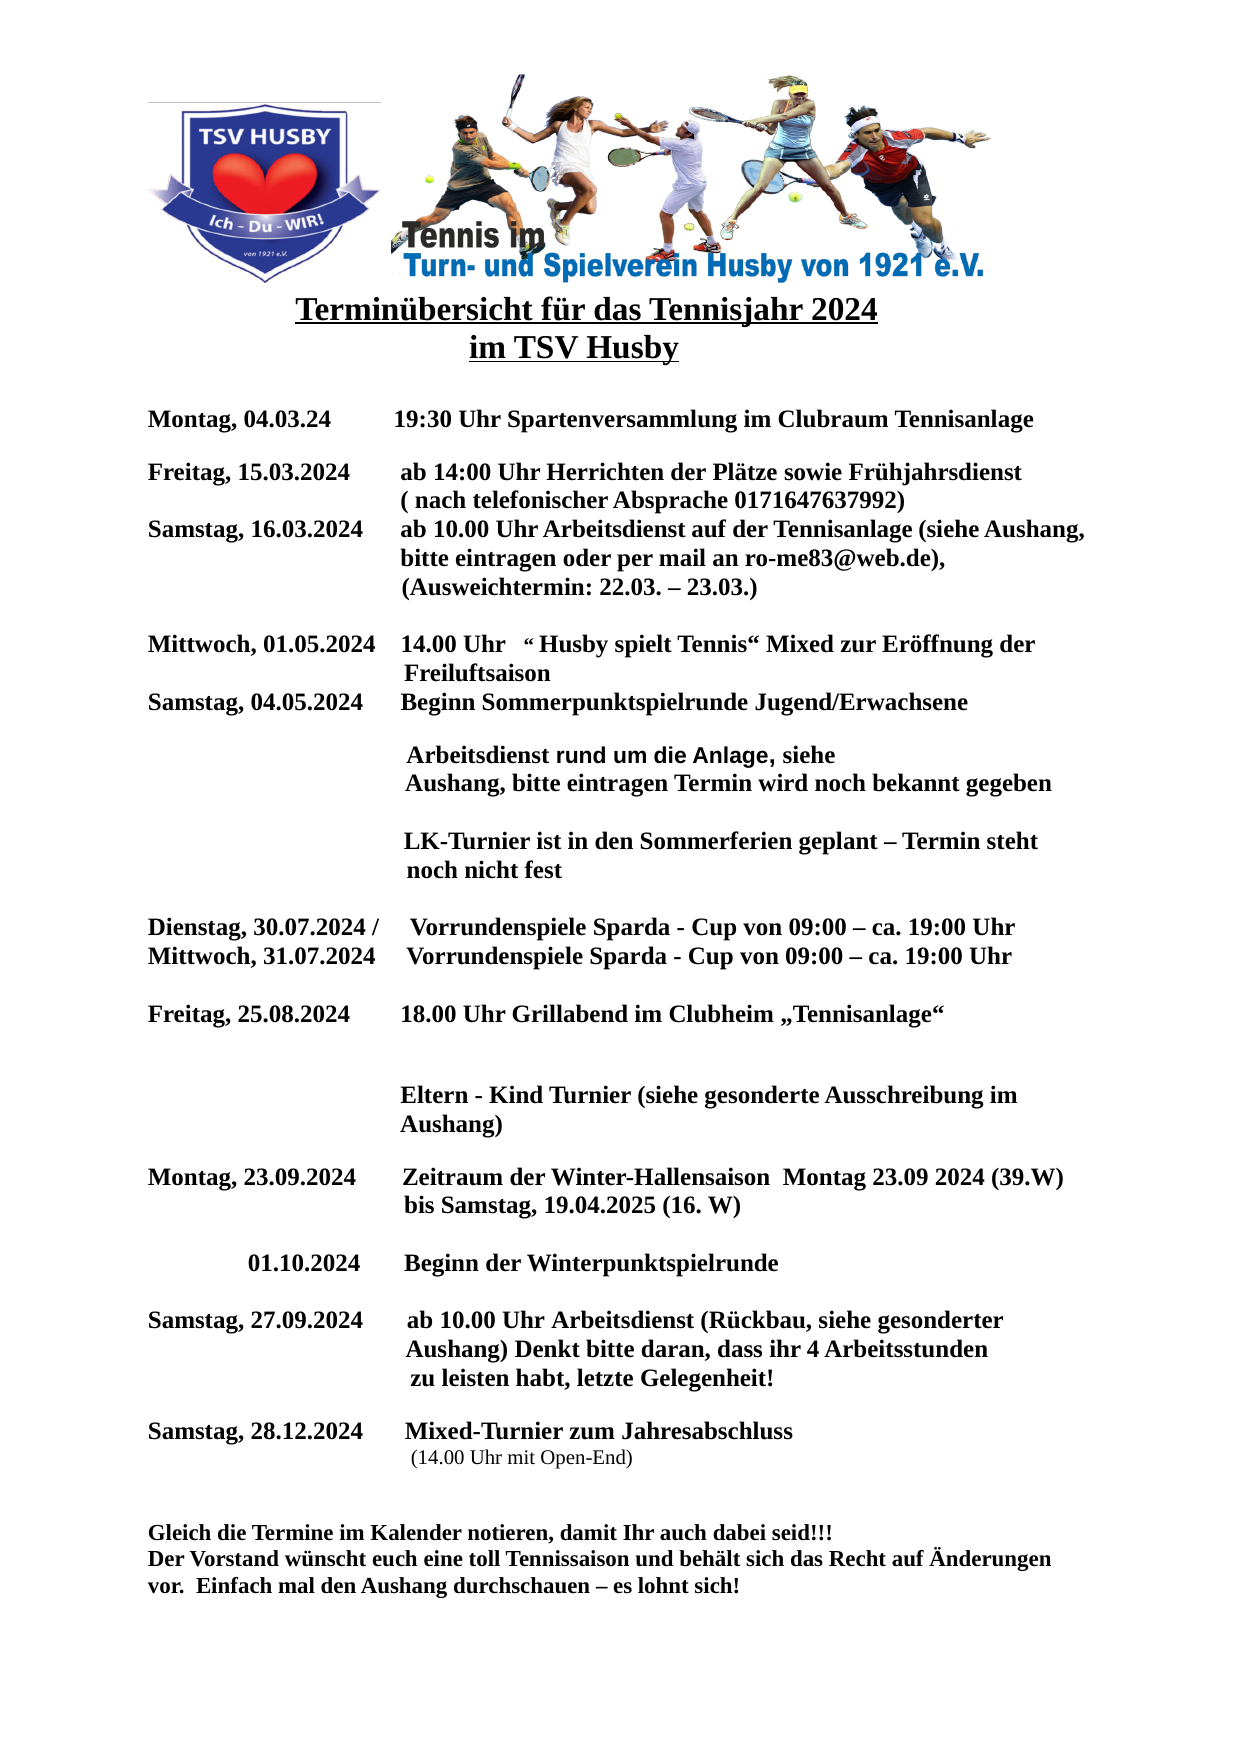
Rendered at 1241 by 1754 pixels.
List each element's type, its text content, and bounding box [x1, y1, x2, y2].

text bis Samstag, 19.04.2025 (16. W) [148, 1191, 1093, 1219]
subtitle Freiluftsaison [148, 658, 1093, 687]
text Montag, 23.09.2024 Zeitraum der Winter-Hallensaison Montag 23.09 2024 (39.W) [148, 1162, 1093, 1191]
text Mittwoch, 01.05.2024 14.00 Uhr “ Husby spielt Tennis“ Mixed zur Eröffnung der [148, 629, 1093, 658]
text LK-Turnier ist in den Sommerferien geplant – Termin steht noch nicht fest [148, 826, 1093, 884]
text Terminübersicht für das Tennisjahr 2024 [148, 289, 1093, 327]
text Freitag, 15.03.2024 ab 14:00 Uhr Herrichten der Plätze sowie Frühjahrsdienst [148, 457, 1093, 486]
text im TSV Husby [148, 327, 1093, 366]
text Samstag, 04.05.2024 Beginn Sommerpunktspielrunde Jugend/Erwachsene [148, 687, 1093, 716]
picture [390, 74, 991, 283]
picture [147, 102, 381, 289]
text Gleich die Termine im Kalender notieren, damit Ihr auch dabei seid!!! [148, 1519, 1093, 1545]
text Samstag, 28.12.2024 Mixed-Turnier zum Jahresabschluss [148, 1416, 1093, 1444]
text Dienstag, 30.07.2024 / Vorrundenspiele Sparda - Cup von 09:00 – ca. 19:00 Uhr [148, 912, 1093, 941]
text Samstag, 16.03.2024 ab 10.00 Uhr Arbeitsdienst auf der Tennisanlage (siehe Aushang, [148, 514, 1093, 543]
text (14.00 Uhr mit Open-End) [148, 1444, 1093, 1469]
text Aushang, bitte eintragen Termin wird noch bekannt gegeben [148, 768, 1093, 826]
text zu leisten habt, letzte Gelegenheit! [148, 1363, 1093, 1392]
text ( nach telefonischer Absprache 0171647637992) [148, 486, 1093, 514]
text Mittwoch, 31.07.2024 Vorrundenspiele Sparda - Cup von 09:00 – ca. 19:00 Uhr [148, 941, 1093, 970]
text Samstag, 27.09.2024 ab 10.00 Uhr Arbeitsdienst (Rückbau, siehe gesonderter [148, 1306, 1093, 1334]
text Eltern - Kind Turnier (siehe gesonderte Ausschreibung im Aushang) [148, 1080, 1093, 1138]
text Montag, 04.03.24 19:30 Uhr Spartenversammlung im Clubraum Tennisanlage [148, 404, 1093, 433]
text bitte eintragen oder per mail an ro-me83@web.de), (Ausweichtermin: 22.03. – 23.03.) [148, 543, 1093, 601]
text Aushang) Denkt bitte daran, dass ihr 4 Arbeitsstunden [148, 1334, 1093, 1363]
text Der Vorstand wünscht euch eine toll Tennissaison und behält sich das Recht auf Änderungen vor. Einfach mal den Aushang durchschauen – es lohnt sich! [148, 1545, 1093, 1598]
text Arbeitsdienst rund um die Anlage, siehe [148, 739, 1093, 768]
text Freitag, 25.08.2024 18.00 Uhr Grillabend im Clubheim „Tennisanlage“ [148, 999, 1093, 1027]
text 01.10.2024 Beginn der Winterpunktspielrunde [148, 1248, 1093, 1277]
